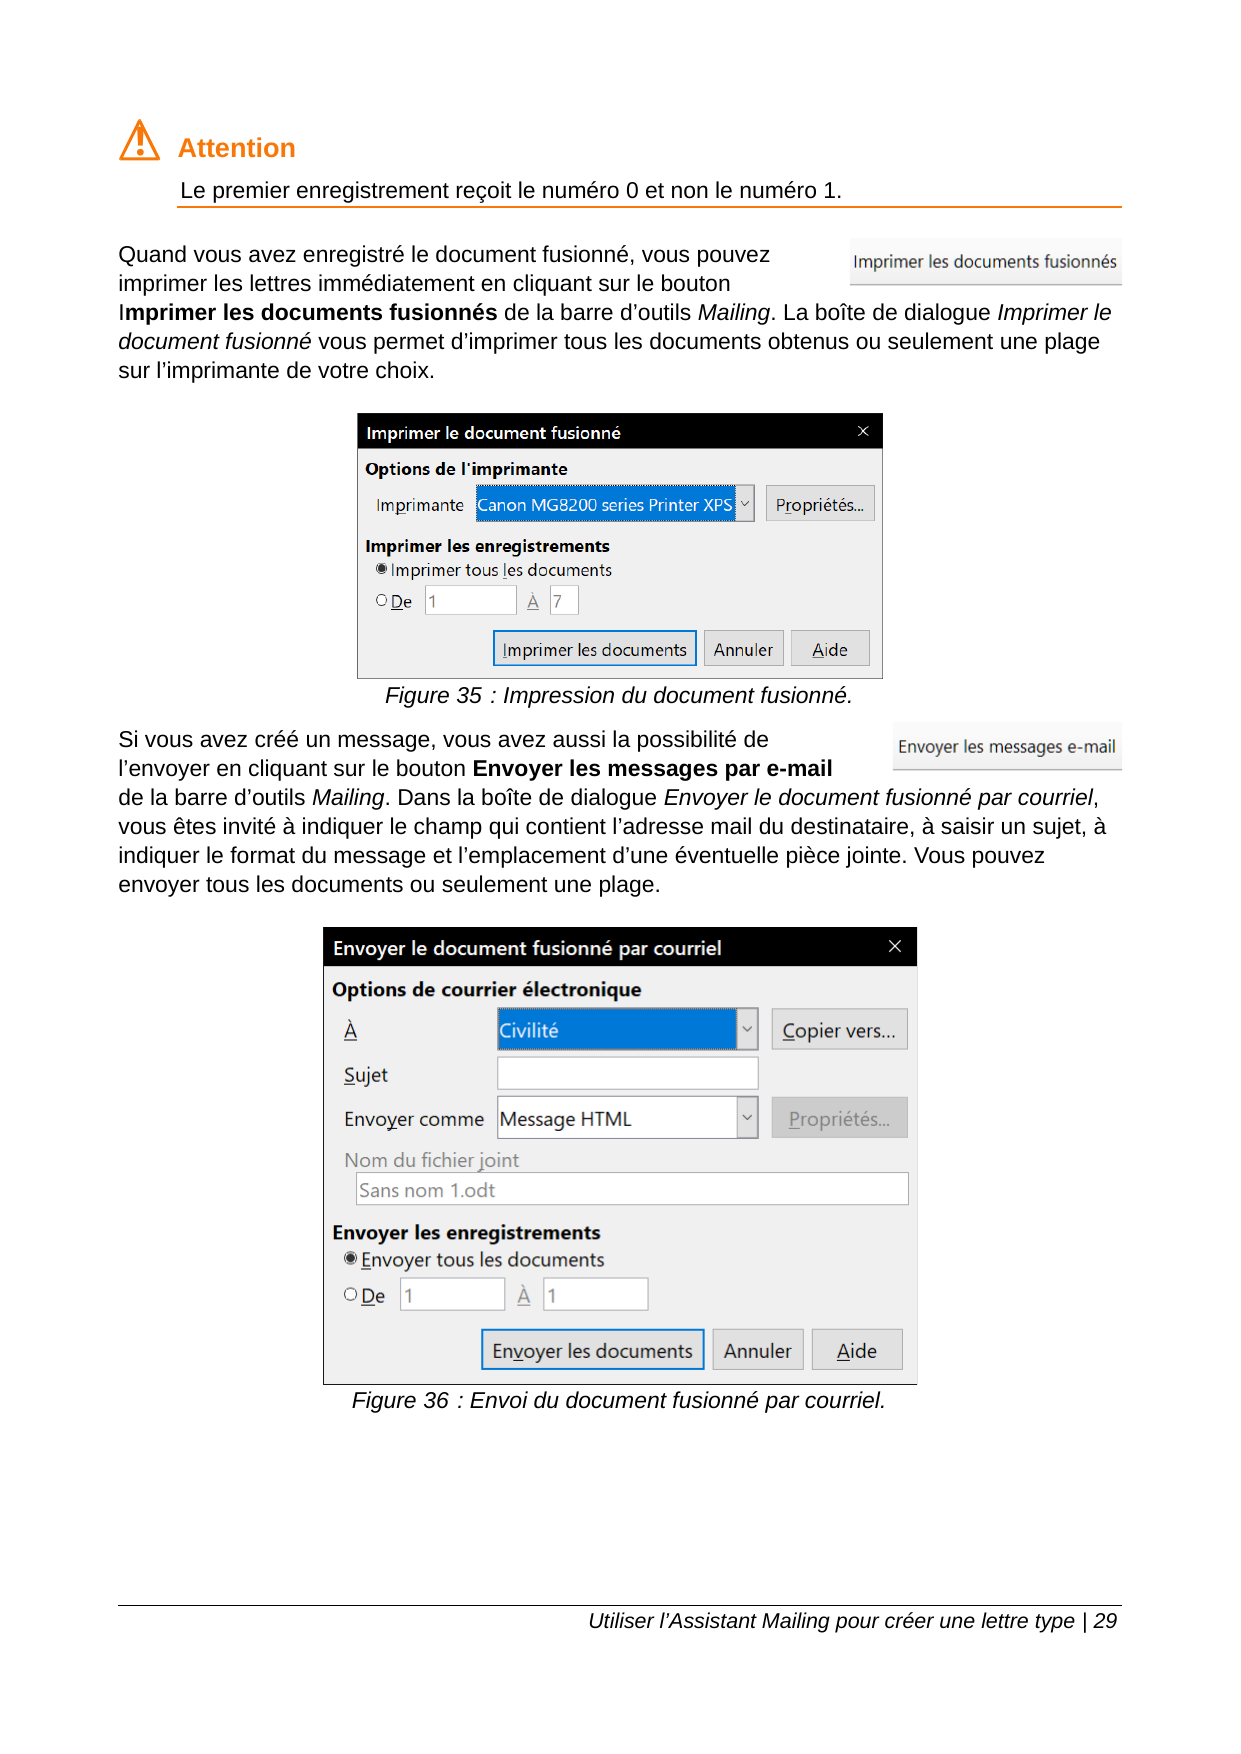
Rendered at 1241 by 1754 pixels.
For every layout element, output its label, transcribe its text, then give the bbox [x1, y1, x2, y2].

text Le premier enregistrement reçoit le numéro 0 et non le numéro 1. [177, 171, 1122, 206]
text Quand vous avez enregistré le document fusionné, vous pouvez imprimer les lettres immédiatement en cliquant sur le bouton Imprimer les documents fusionnés de la barre d’outils Mailing. La boîte de dialogue Imprimer le document fusionné vous permet d’imprimer tous les documents obtenus ou seulement une plage sur l’imprimante de votre choix. [118, 238, 1122, 384]
picture [323, 927, 918, 1385]
text Si vous avez créé un message, vous avez aussi la possibilité de l’envoyer en cliquant sur le bouton Envoyer les messages par e-mail de la barre d’outils Mailing. Dans la boîte de dialogue Envoyer le document fusionné par courriel, vous êtes invité à indiquer le champ qui contient l’adresse mail du destinataire, à saisir un sujet, à indiquer le format du message et l’emplacement d’une éventuelle pièce jointe. Vous pouvez envoyer tous les documents ou seulement une plage. [118, 723, 1122, 898]
picture [892, 722, 1123, 771]
picture [849, 238, 1123, 286]
list Attention [118, 118, 1122, 164]
text Figure 35 : Impression du document fusionné. [118, 678, 1122, 708]
text Figure 36 : Envoi du document fusionné par courriel. [118, 1384, 1122, 1414]
picture [357, 413, 883, 679]
